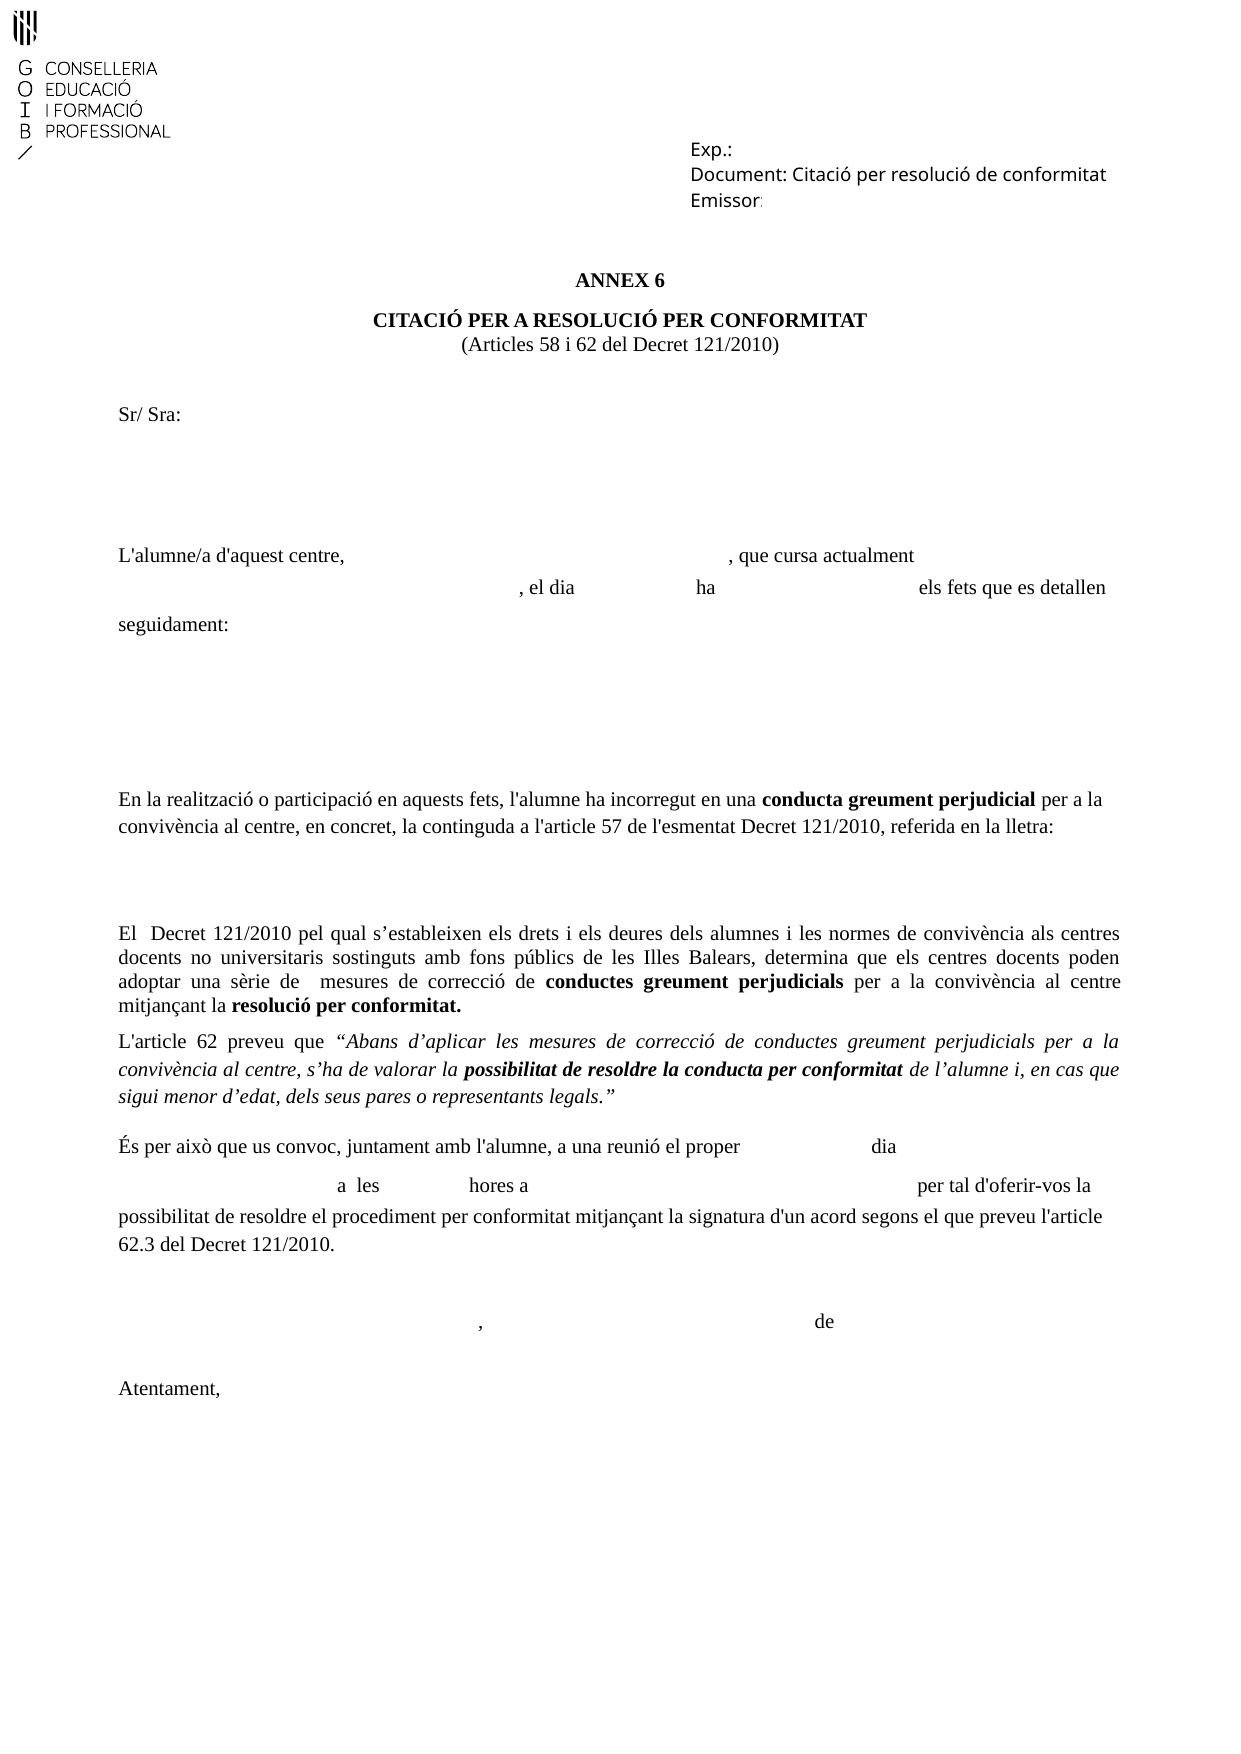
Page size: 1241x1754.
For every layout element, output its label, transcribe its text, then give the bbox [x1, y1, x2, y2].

text , que cursa actualment [728, 538, 920, 573]
text L'article 62 preveu que “Abans d’aplicar les mesures de correcció de conductes greument perjudicials per a la convivència al centre, s’ha de valorar la possibilitat de resoldre la conducta per conformitat de l’alumne i, en cas que sigui menor d’edat, dels seus pares o representants legals.” [118, 1029, 1122, 1108]
text L'alumne/a d'aquest centre, [118, 538, 350, 573]
text ANNEX 6 [118, 268, 1122, 292]
text És per això que us convoc, juntament amb l'alumne, a una reunió el proper dia a les hores a per tal d'oferir-vos la possibilitat de resoldre el procediment per conformitat mitjançant la signatura d'un acord segons el que preveu l'article 62.3 del Decret 121/2010. [118, 1124, 1122, 1256]
text [1035, 538, 1122, 573]
text El Decret 121/2010 pel qual s’estableixen els drets i els deures dels alumnes i les normes de convivència als centres docents no universitaris sostinguts amb fons públics de les Illes Balears, determina que els centres docents poden adoptar una sèrie de mesures de correcció de conductes greument perjudicials per a la convivència al centre mitjançant la resolució per conformitat. [118, 921, 1122, 1017]
text CITACIÓ PER A RESOLUCIÓ PER CONFORMITAT [118, 308, 1122, 332]
text Sr/ Sra: [118, 396, 186, 432]
text , de [118, 1299, 1122, 1335]
text En la realització o participació en aquests fets, l'alumne ha incorregut en una conducta greument perjudicial per a la convivència al centre, en concret, la continguda a l'article 57 de l'esmentat Decret 121/2010, referida en la lletra: [118, 787, 1122, 878]
text [533, 396, 1122, 432]
text (Articles 58 i 62 del Decret 121/2010) [118, 332, 1122, 356]
picture [0, 0, 184, 171]
text , el dia ha els fets que es detallen seguidament: [118, 573, 1122, 636]
text Atentament, [118, 1376, 1122, 1400]
